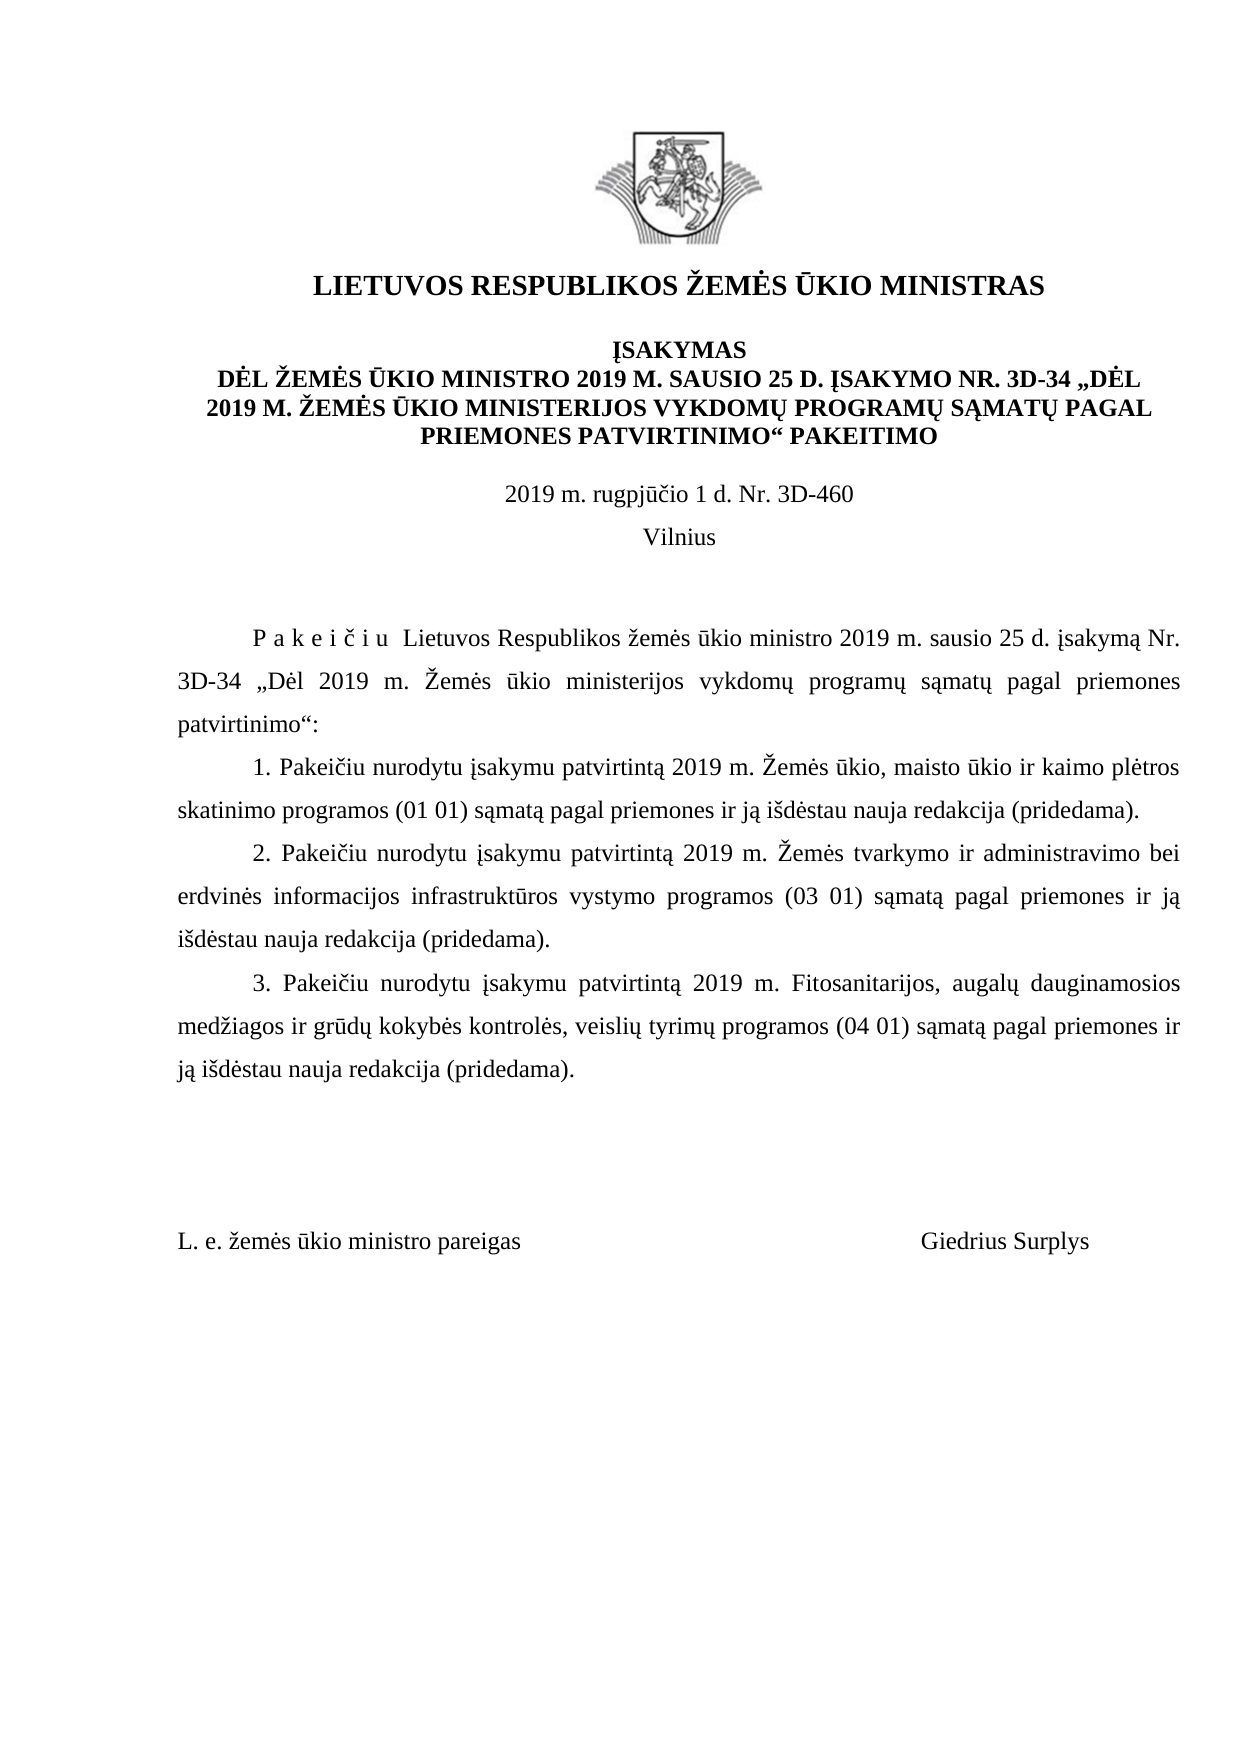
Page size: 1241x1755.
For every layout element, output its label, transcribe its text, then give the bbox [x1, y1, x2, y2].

text Vilnius [177, 522, 1181, 551]
text 3. Pakeičiu nurodytu įsakymu patvirtintą 2019 m. Fitosanitarijos, augalų dauginamosios medžiagos ir grūdų kokybės kontrolės, veislių tyrimų programos (04 01) sąmatą pagal priemones ir ją išdėstau nauja redakcija (pridedama). [177, 968, 1181, 1083]
text 2. Pakeičiu nurodytu įsakymu patvirtintą 2019 m. Žemės tvarkymo ir administravimo bei erdvinės informacijos infrastruktūros vystymo programos (03 01) sąmatą pagal priemones ir ją išdėstau nauja redakcija (pridedama). [177, 838, 1181, 953]
text ĮSAKYMAS [177, 335, 1181, 364]
text P a k e i č i u Lietuvos Respublikos žemės ūkio ministro 2019 m. sausio 25 d. įsakymą Nr. 3D-34 „Dėl 2019 m. Žemės ūkio ministerijos vykdomų programų sąmatų pagal priemones patvirtinimo“: [177, 623, 1181, 738]
text DĖL ŽEMĖS ŪKIO MINISTRO 2019 M. SAUSIO 25 D. ĮSAKYMO NR. 3D-34 „DĖL 2019 M. ŽEMĖS ŪKIO MINISTERIJOS VYKDOMŲ programų sąmatų PAGAL PRIEMONES patvirtinimo“ PAKEITIMO [177, 364, 1181, 450]
text 2019 m. rugpjūčio 1 d. Nr. 3D-460 [177, 479, 1181, 508]
text LIETUVOS RESPUBLIKOS ŽEMĖS ŪKIO MINISTRAS [177, 268, 1181, 302]
text 1. Pakeičiu nurodytu įsakymu patvirtintą 2019 m. Žemės ūkio, maisto ūkio ir kaimo plėtros skatinimo programos (01 01) sąmatą pagal priemones ir ją išdėstau nauja redakcija (pridedama). [177, 752, 1181, 824]
text L. e. žemės ūkio ministro pareigas Giedrius Surplys [177, 1226, 1181, 1255]
